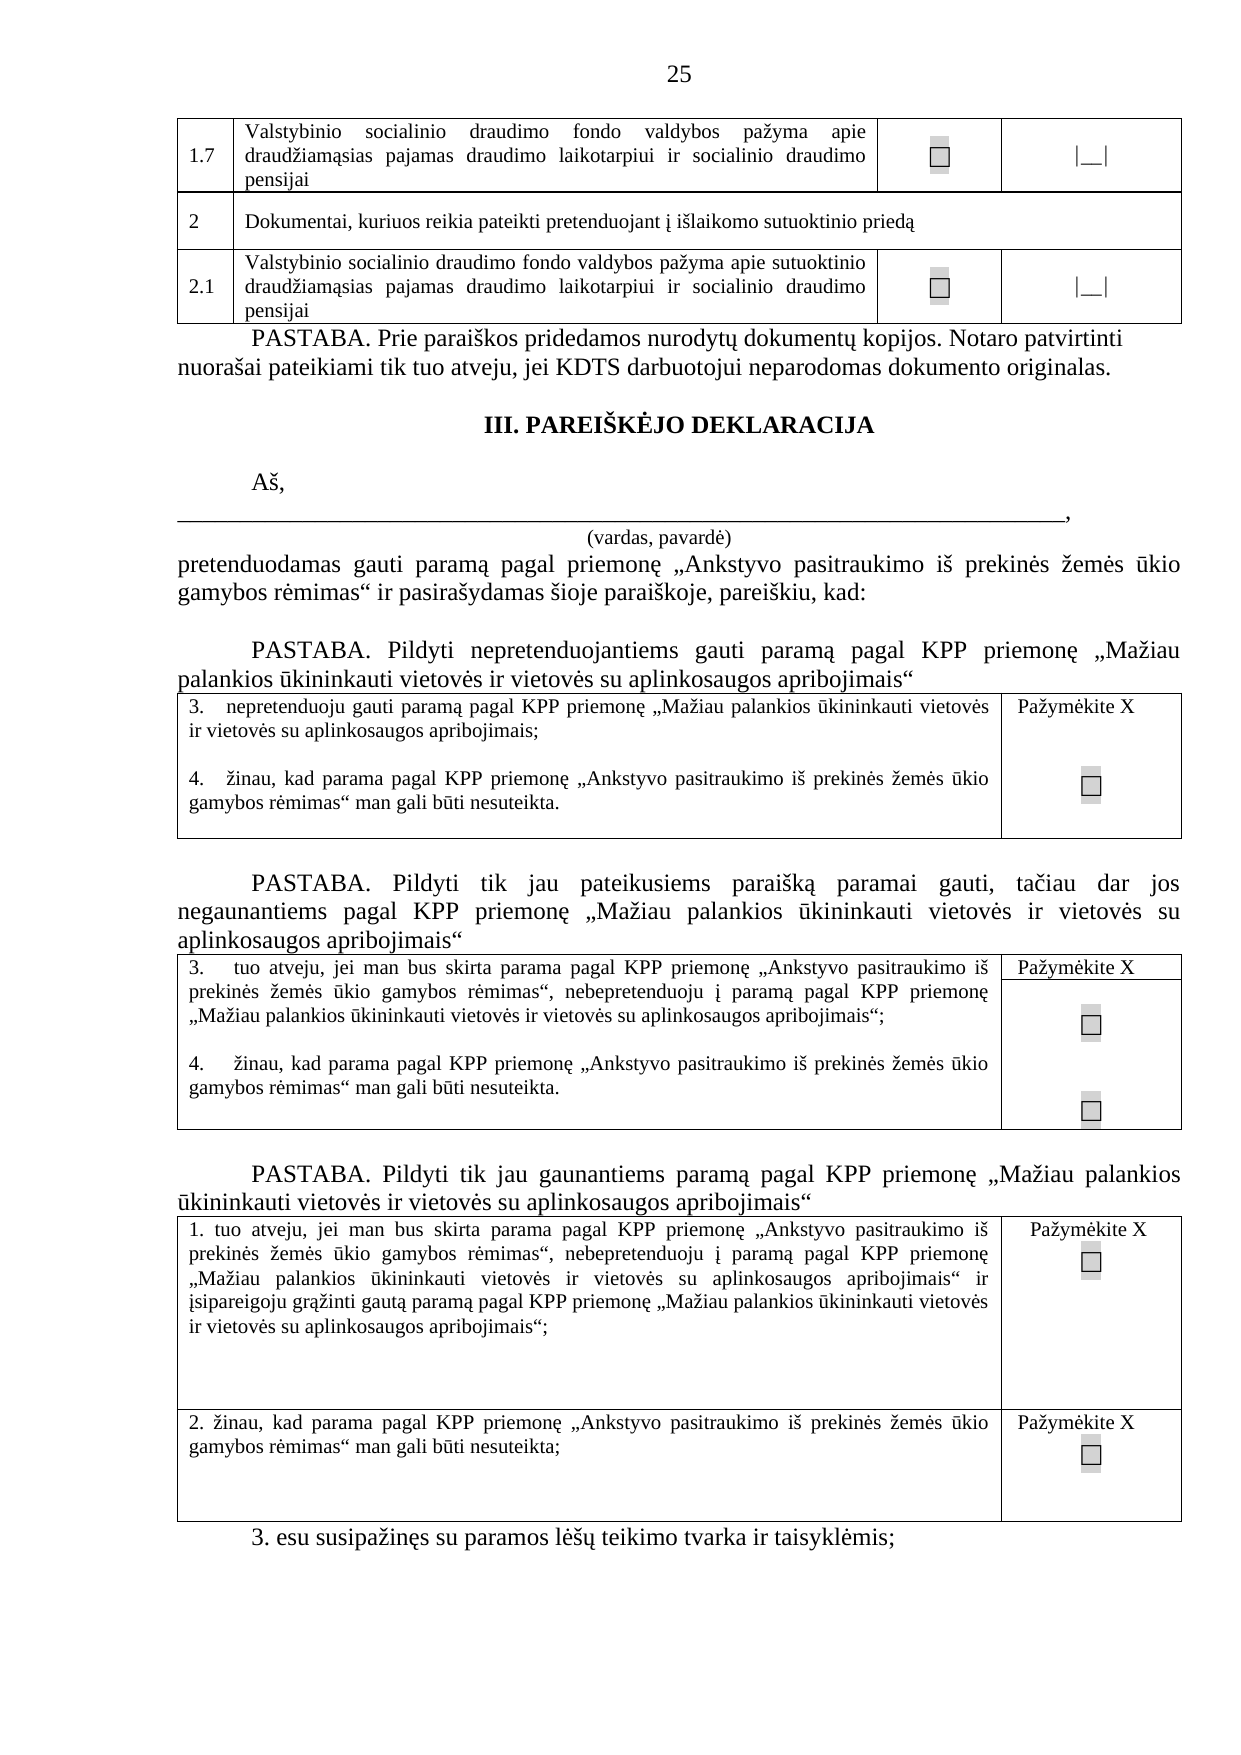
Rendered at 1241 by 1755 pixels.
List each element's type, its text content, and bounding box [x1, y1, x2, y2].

table_cell Pažymėkite X □ [1002, 1410, 1181, 1521]
table_cell 1.7 [178, 119, 233, 191]
table_cell Valstybinio socialinio draudimo fondo valdybos pažyma apie sutuoktinio draudžiamąsias pajamas draudimo laikotarpiui ir socialinio draudimo pensijai [234, 250, 877, 322]
table_header 3. tuo atveju, jei man bus skirta parama pagal KPP priemonę „Ankstyvo pasitraukimo iš prekinės žemės ūkio gamybos rėmimas“, nebepretenduoju į paramą pagal KPP priemonę „Mažiau palankios ūkininkauti vietovės ir vietovės su aplinkosaugos apribojimais“; 4. žinau, kad parama pagal KPP priemonę „Ankstyvo pasitraukimo iš prekinės žemės ūkio gamybos rėmimas“ man gali būti nesuteikta. [178, 955, 1001, 1129]
table_cell 2 [178, 193, 233, 249]
table_cell 2.1 [178, 250, 233, 322]
table_cell □ □ [1002, 980, 1181, 1129]
table_cell Valstybinio socialinio draudimo fondo valdybos pažyma apie draudžiamąsias pajamas draudimo laikotarpiui ir socialinio draudimo pensijai [234, 119, 877, 191]
table_header 1. tuo atveju, jei man bus skirta parama pagal KPP priemonę „Ankstyvo pasitraukimo iš prekinės žemės ūkio gamybos rėmimas“, nebepretenduoju į paramą pagal KPP priemonę „Mažiau palankios ūkininkauti vietovės ir vietovės su aplinkosaugos apribojimais“ ir įsipareigoju grąžinti gautą paramą pagal KPP priemonę „Mažiau palankios ūkininkauti vietovės ir vietovės su aplinkosaugos apribojimais“; [178, 1217, 1001, 1409]
table_cell □ [878, 119, 1001, 191]
text III. Pareiškėjo DEKLARACIJA [177, 410, 1181, 438]
text (vardas, pavardė) [177, 525, 1181, 549]
text PASTABA. Pildyti nepretenduojantiems gauti paramą pagal KPP priemonę „Mažiau palankios ūkininkauti vietovės ir vietovės su aplinkosaugos apribojimais“ [177, 635, 1181, 692]
text PASTABA. Prie paraiškos pridedamos nurodytų dokumentų kopijos. Notaro patvirtinti nuorašai pateikiami tik tuo atveju, jei KDTS darbuotojui neparodomas dokumento originalas. [177, 324, 1181, 381]
text Aš, _______________________________________________________________________, [177, 467, 1181, 525]
table_header Pažymėkite X □ [1002, 694, 1181, 838]
table_cell _ [1002, 119, 1181, 191]
text PASTABA. Pildyti tik jau pateikusiems paraišką paramai gauti, tačiau dar jos negaunantiems pagal KPP priemonę „Mažiau palankios ūkininkauti vietovės ir vietovės su aplinkosaugos apribojimais“ [177, 868, 1181, 954]
table_cell Dokumentai, kuriuos reikia pateikti pretenduojant į išlaikomo sutuoktinio priedą [234, 193, 1181, 249]
table_cell _ [1002, 250, 1181, 322]
table_cell 2. žinau, kad parama pagal KPP priemonę „Ankstyvo pasitraukimo iš prekinės žemės ūkio gamybos rėmimas“ man gali būti nesuteikta; [178, 1410, 1001, 1521]
table_header Pažymėkite X □ [1002, 1217, 1181, 1409]
table_header Pažymėkite X [1002, 955, 1181, 979]
text pretenduodamas gauti paramą pagal priemonę „Ankstyvo pasitraukimo iš prekinės žemės ūkio gamybos rėmimas“ ir pasirašydamas šioje paraiškoje, pareiškiu, kad: [177, 549, 1181, 606]
text 3. esu susipažinęs su paramos lėšų teikimo tvarka ir taisyklėmis; [177, 1522, 1181, 1551]
table_cell □ [878, 250, 1001, 322]
table_header 3. nepretenduoju gauti paramą pagal KPP priemonę „Mažiau palankios ūkininkauti vietovės ir vietovės su aplinkosaugos apribojimais; 4. žinau, kad parama pagal KPP priemonę „Ankstyvo pasitraukimo iš prekinės žemės ūkio gamybos rėmimas“ man gali būti nesuteikta. [178, 694, 1001, 838]
text PASTABA. Pildyti tik jau gaunantiems paramą pagal KPP priemonę „Mažiau palankios ūkininkauti vietovės ir vietovės su aplinkosaugos apribojimais“ [177, 1159, 1181, 1216]
